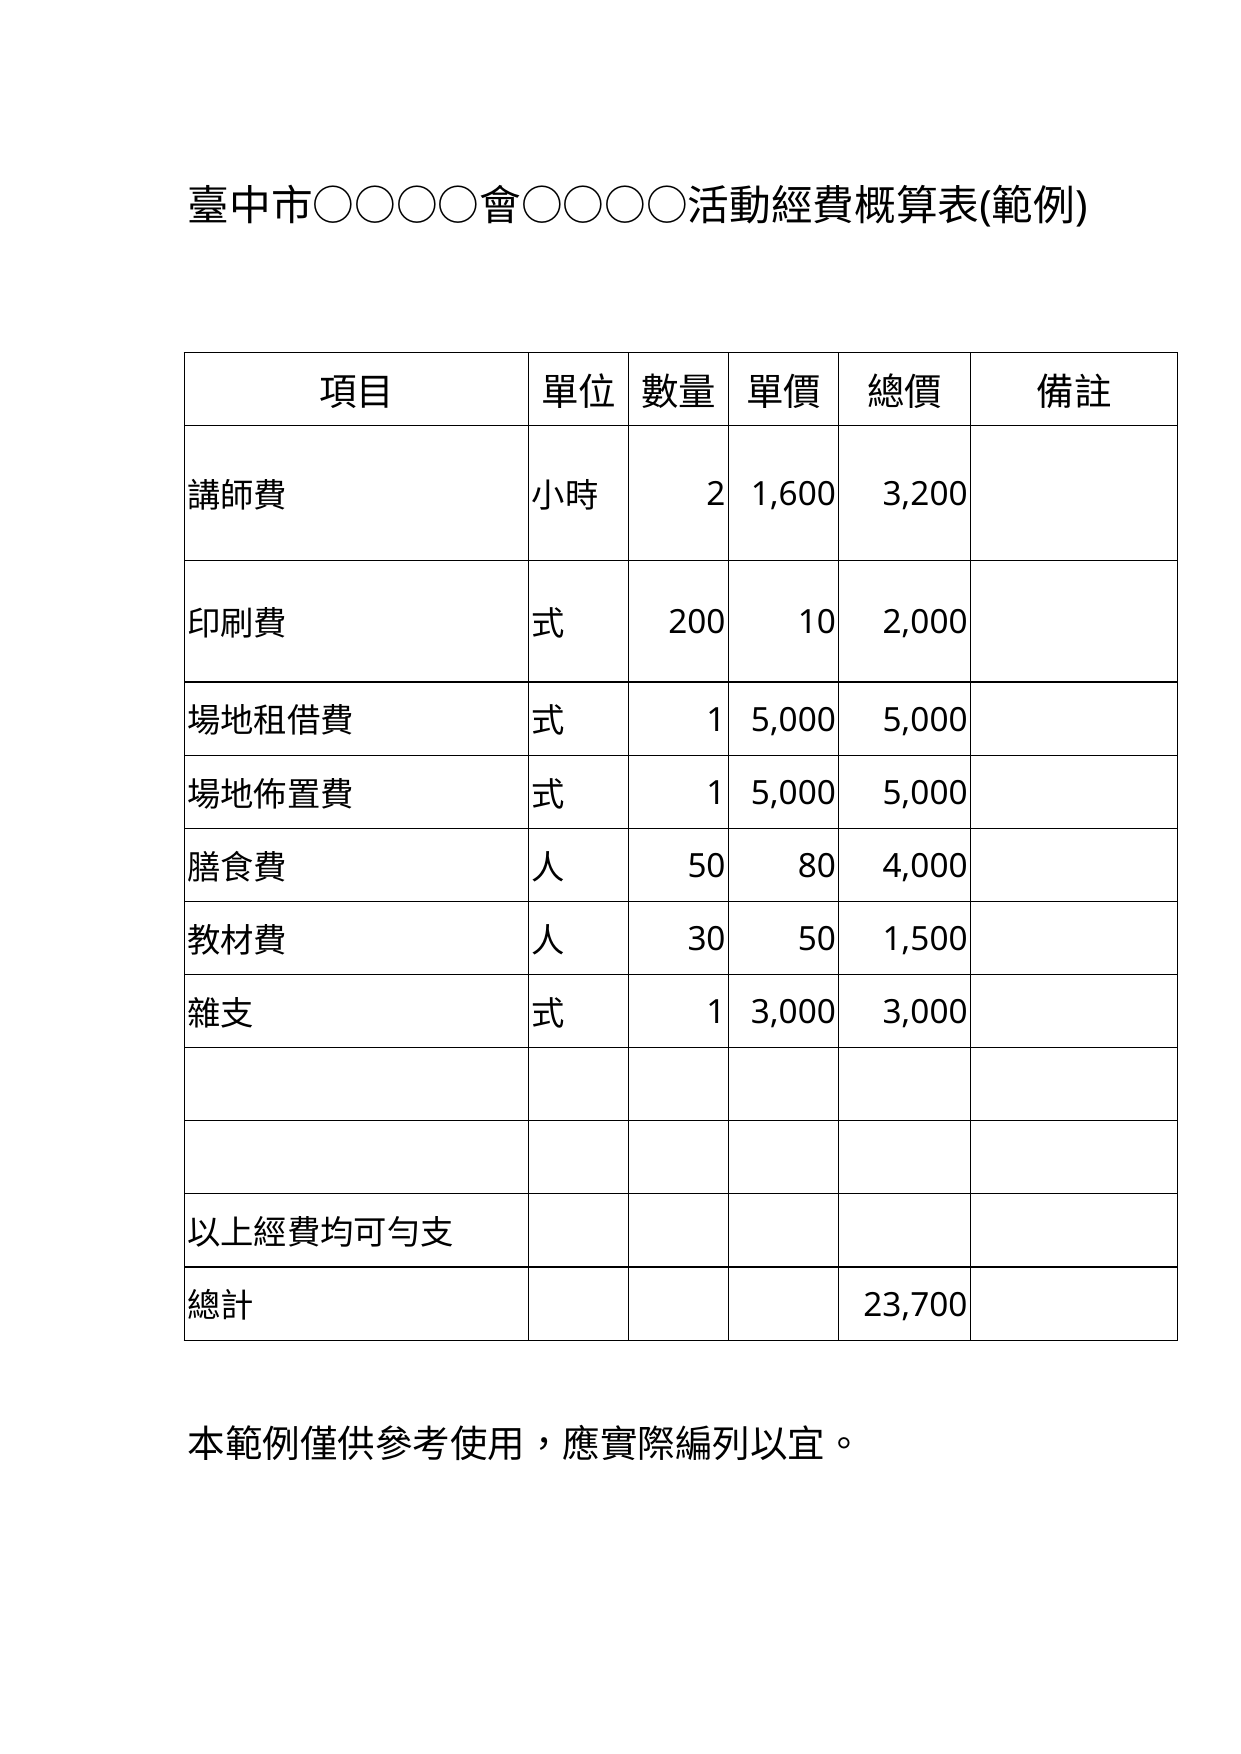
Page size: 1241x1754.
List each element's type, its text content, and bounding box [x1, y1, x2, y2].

table_cell 1 [629, 683, 728, 754]
table_cell [629, 1048, 728, 1120]
table_header 單位 [529, 353, 628, 425]
table_cell [971, 1121, 1177, 1193]
table_cell [729, 1121, 838, 1193]
table_cell 5,000 [729, 756, 838, 828]
table_cell [729, 1268, 838, 1339]
table_cell [839, 1121, 970, 1193]
table_cell [971, 426, 1177, 559]
table_cell 式 [529, 756, 628, 828]
table_cell [971, 561, 1177, 681]
table_cell 場地租借費 [185, 683, 528, 754]
table_cell 3,200 [839, 426, 970, 559]
table_cell 5,000 [839, 683, 970, 754]
table_cell [971, 756, 1177, 828]
table_cell 5,000 [729, 683, 838, 754]
table_header 總價 [839, 353, 970, 425]
table_cell 5,000 [839, 756, 970, 828]
table_cell 1 [629, 975, 728, 1047]
table_cell 50 [729, 902, 838, 974]
table_cell 雜支 [185, 975, 528, 1047]
table_cell [529, 1194, 628, 1266]
table_cell 1,500 [839, 902, 970, 974]
table_cell [629, 1268, 728, 1339]
table_header 數量 [629, 353, 728, 425]
table_cell [729, 1048, 838, 1120]
table_cell 小時 [529, 426, 628, 559]
table_cell [529, 1121, 628, 1193]
table_cell 23,700 [839, 1268, 970, 1339]
table_cell 4,000 [839, 829, 970, 901]
table_cell 3,000 [839, 975, 970, 1047]
table_cell [971, 1194, 1177, 1266]
table_cell 教材費 [185, 902, 528, 974]
table_cell [185, 1048, 528, 1120]
table_cell 200 [629, 561, 728, 681]
table_cell 總計 [185, 1268, 528, 1339]
table_cell [529, 1048, 628, 1120]
table_cell 1,600 [729, 426, 838, 559]
table_cell 30 [629, 902, 728, 974]
table_cell 50 [629, 829, 728, 901]
table_cell 式 [529, 561, 628, 681]
table_cell 膳食費 [185, 829, 528, 901]
table_cell [529, 1268, 628, 1339]
table_cell [839, 1048, 970, 1120]
table_cell 1 [629, 756, 728, 828]
table_cell [839, 1194, 970, 1266]
table_cell 3,000 [729, 975, 838, 1047]
table_cell 80 [729, 829, 838, 901]
table_cell [629, 1121, 728, 1193]
table_cell 場地佈置費 [185, 756, 528, 828]
table_cell 人 [529, 902, 628, 974]
table_cell [971, 829, 1177, 901]
table_cell 10 [729, 561, 838, 681]
table_cell 印刷費 [185, 561, 528, 681]
table_header 單價 [729, 353, 838, 425]
table_cell 式 [529, 975, 628, 1047]
table_cell 講師費 [185, 426, 528, 559]
table_cell 2 [629, 426, 728, 559]
table_cell [971, 975, 1177, 1047]
table_cell [729, 1194, 838, 1266]
table_cell [971, 1048, 1177, 1120]
table_cell 以上經費均可勻支 [185, 1194, 528, 1266]
table_cell [971, 902, 1177, 974]
table_header 備註 [971, 353, 1177, 425]
table_header 項目 [185, 353, 528, 425]
text 臺中市○○○○會○○○○活動經費概算表(範例) [187, 164, 1106, 239]
table_cell [185, 1121, 528, 1193]
table_cell 人 [529, 829, 628, 901]
table_cell 式 [529, 683, 628, 754]
table_cell [629, 1194, 728, 1266]
table_cell 2,000 [839, 561, 970, 681]
text 本範例僅供參考使用，應實際編列以宜。 [187, 1403, 1106, 1478]
table_cell [971, 1268, 1177, 1339]
table_cell [971, 683, 1177, 754]
